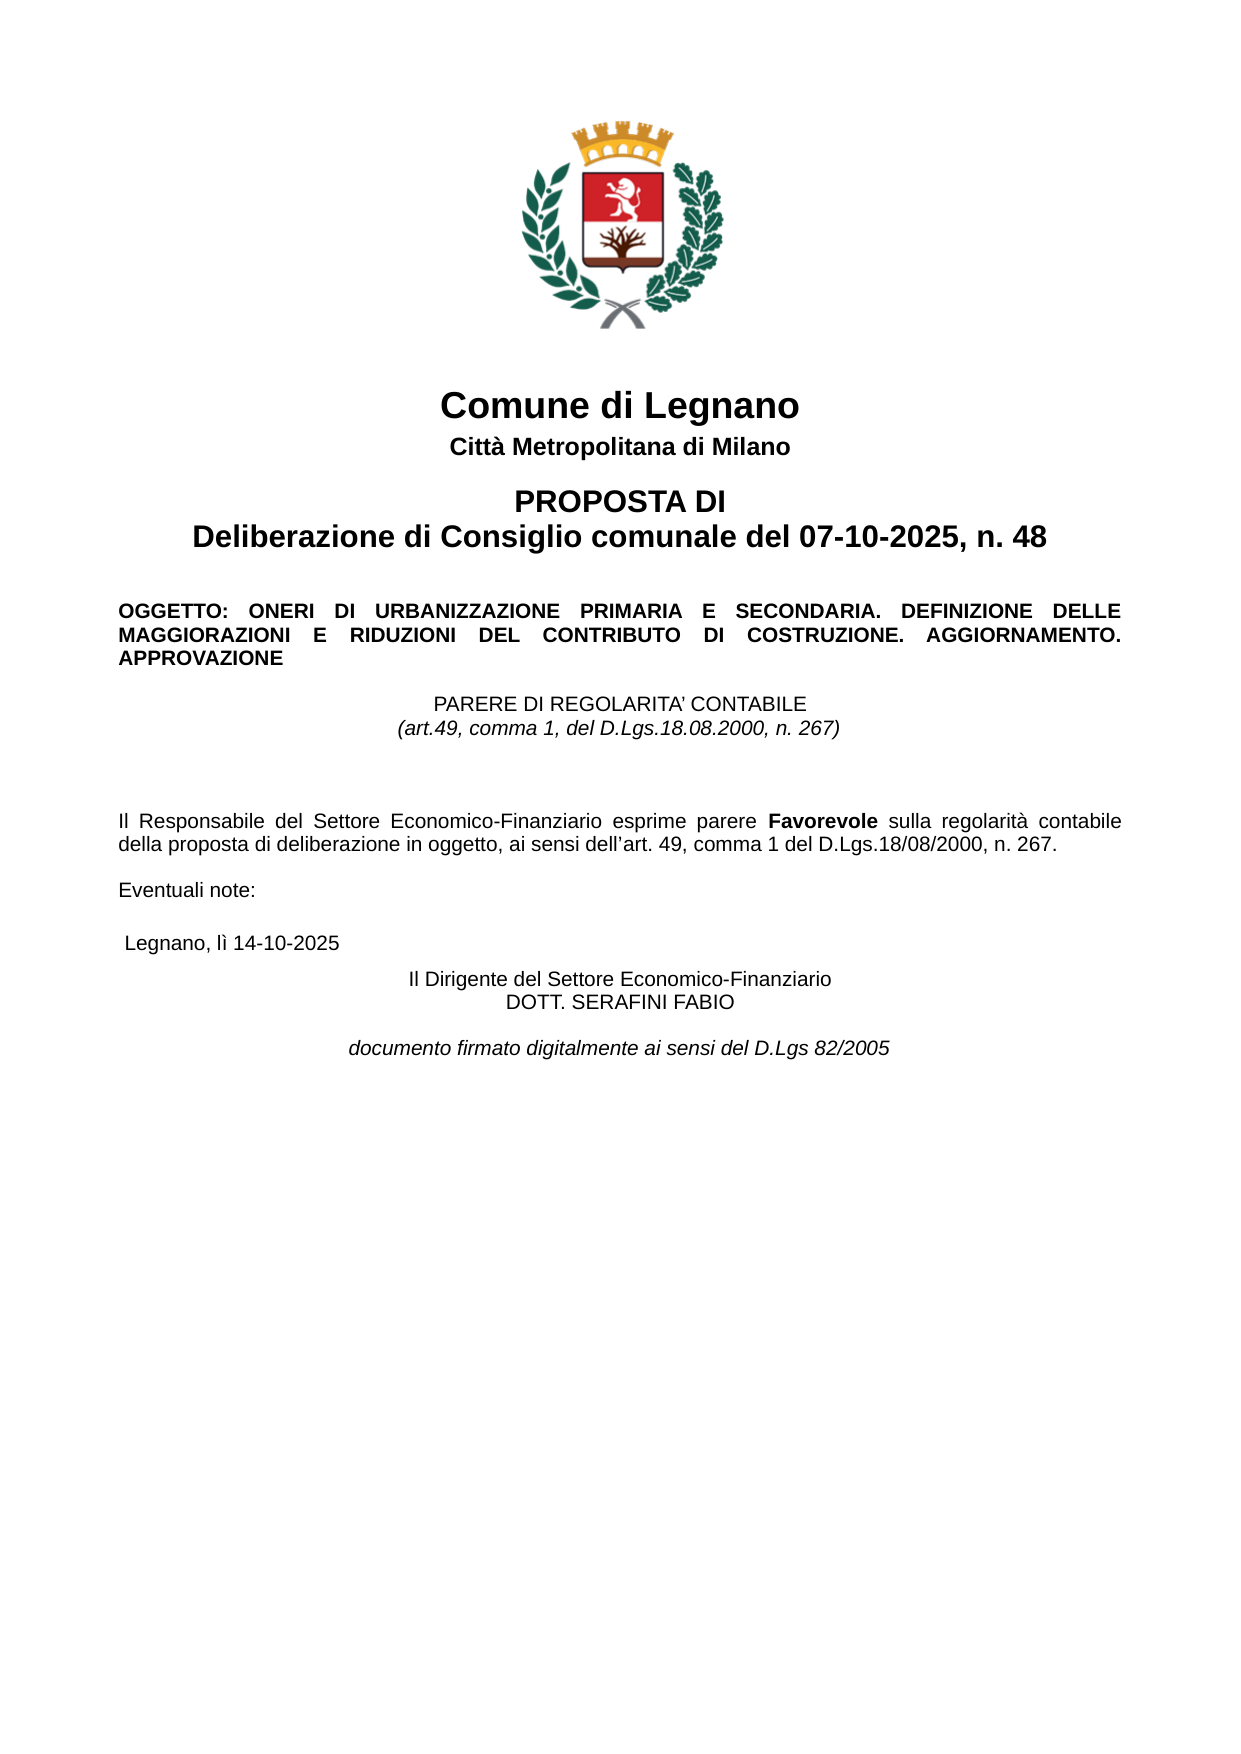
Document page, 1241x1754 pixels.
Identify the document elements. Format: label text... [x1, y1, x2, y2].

table_header Legnano, lì 14-10-2025 [118, 925, 1122, 961]
table_cell Il Dirigente del Settore Economico-Finanziario DOTT. SERAFINI FABIO documento firmato digitalmente ai sensi del D.Lgs 82/2005 [118, 961, 1122, 1066]
text Comune di Legnano [118, 384, 1122, 426]
text PARERE DI REGOLARITA’ CONTABILE [118, 693, 1122, 716]
text Il Responsabile del Settore Economico-Finanziario esprime parere Favorevole sulla regolarità contabile della proposta di deliberazione in oggetto, ai sensi dell’art. 49, comma 1 del D.Lgs.18/08/2000, n. 267. [118, 809, 1122, 856]
text PROPOSTA DI [118, 484, 1122, 519]
text (art.49, comma 1, del D.Lgs.18.08.2000, n. 267) [118, 716, 1122, 739]
text Deliberazione di Consiglio comunale del 07-10-2025, n. 48 [118, 519, 1122, 554]
text Città Metropolitana di Milano [118, 433, 1122, 461]
picture [510, 118, 730, 339]
text OGGETTO: ONERI DI URBANIZZAZIONE PRIMARIA E SECONDARIA. DEFINIZIONE DELLE MAGGIORAZIONI E RIDUZIONI DEL CONTRIBUTO DI COSTRUZIONE. AGGIORNAMENTO. APPROVAZIONE [118, 600, 1122, 670]
text Eventuali note: [118, 879, 1122, 902]
